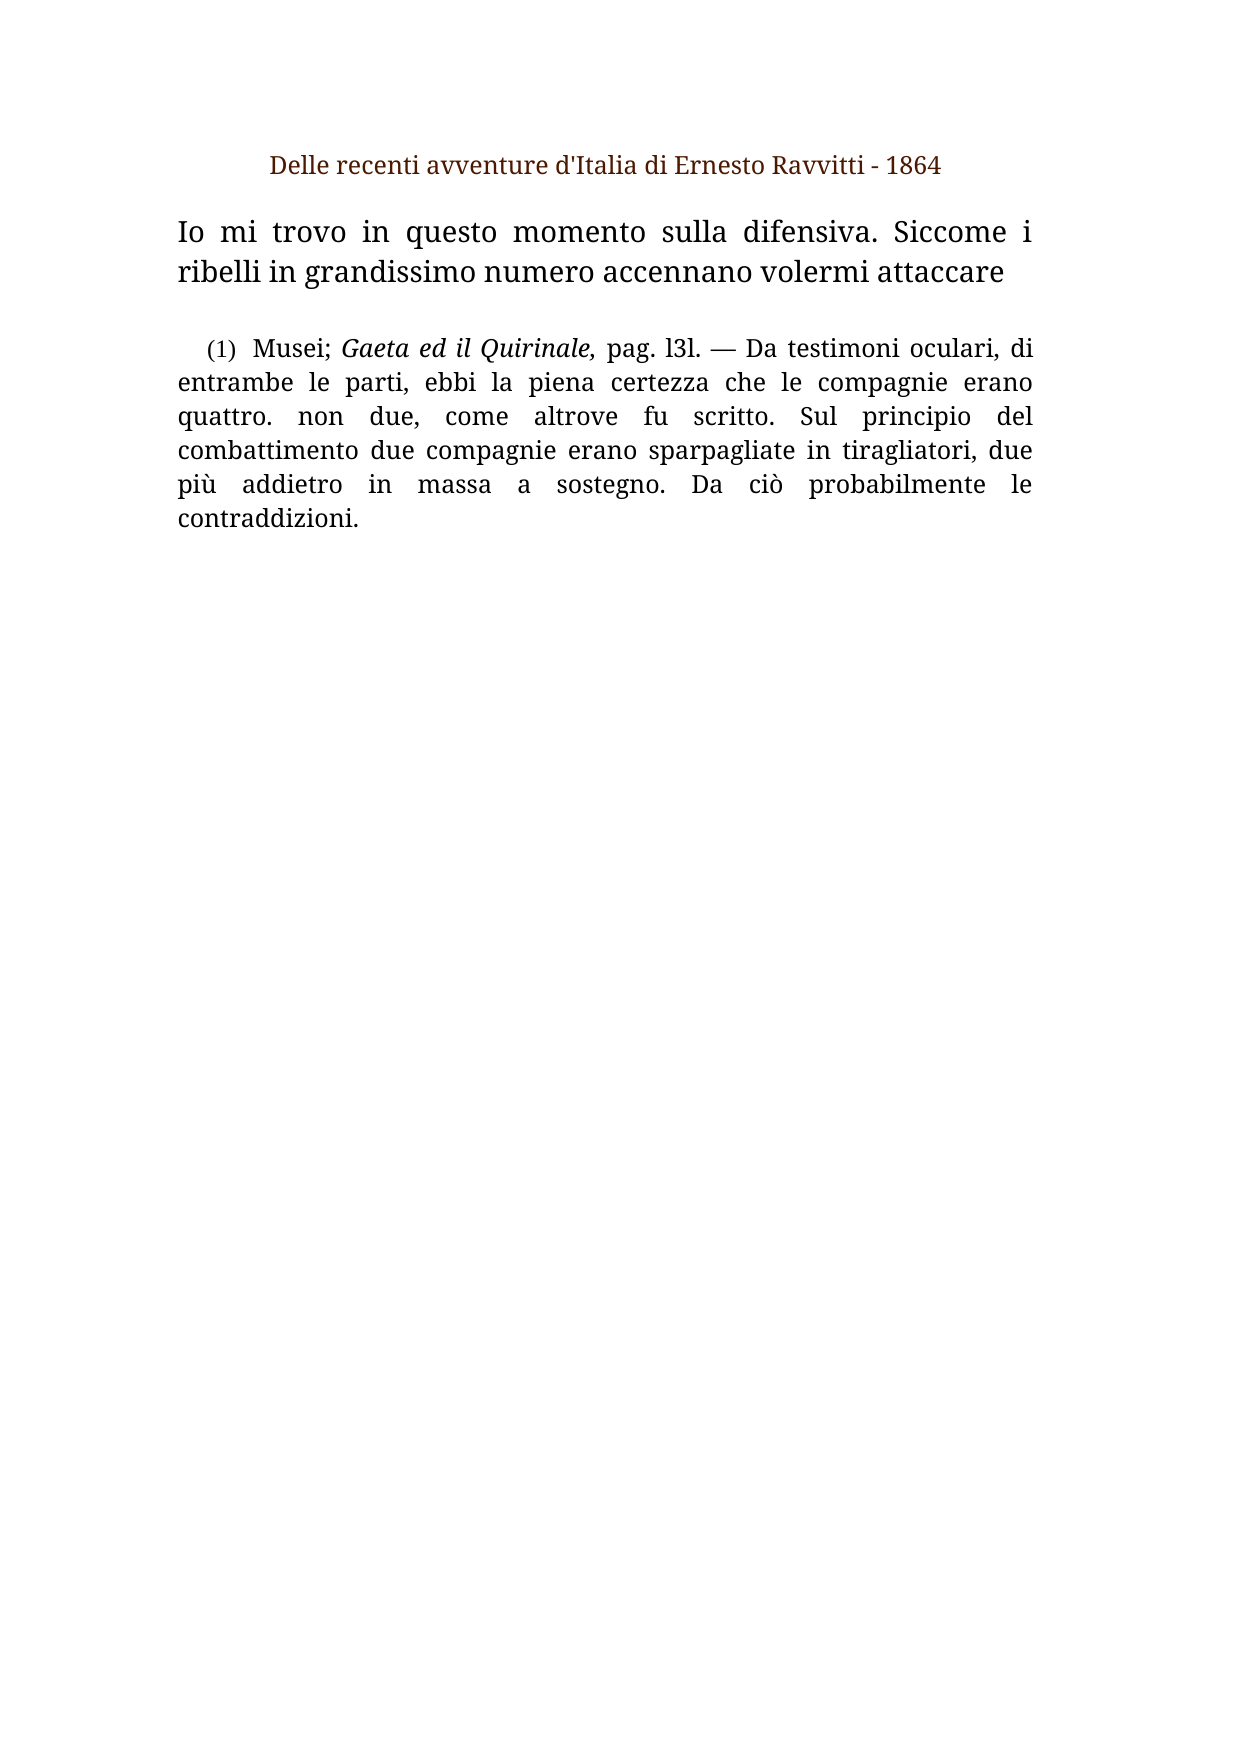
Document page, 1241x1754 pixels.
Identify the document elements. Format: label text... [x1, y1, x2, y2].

list Musei; Gaeta ed il Quirinale, pag. l3l. — Da testimoni oculari, di entrambe le parti, ebbi la piena certezza che le compagnie erano quattro. non due, come altrove fu scritto. Sul principio del combattimento due compagnie erano sparpagliate in tiragliatori, due più addietro in massa a sostegno. Da ciò probabilmente le contraddizioni. [177, 330, 1033, 534]
text Io mi trovo in questo momento sulla difensiva. Siccome i ribelli in grandissimo numero accennano volermi attaccare [177, 211, 1033, 291]
